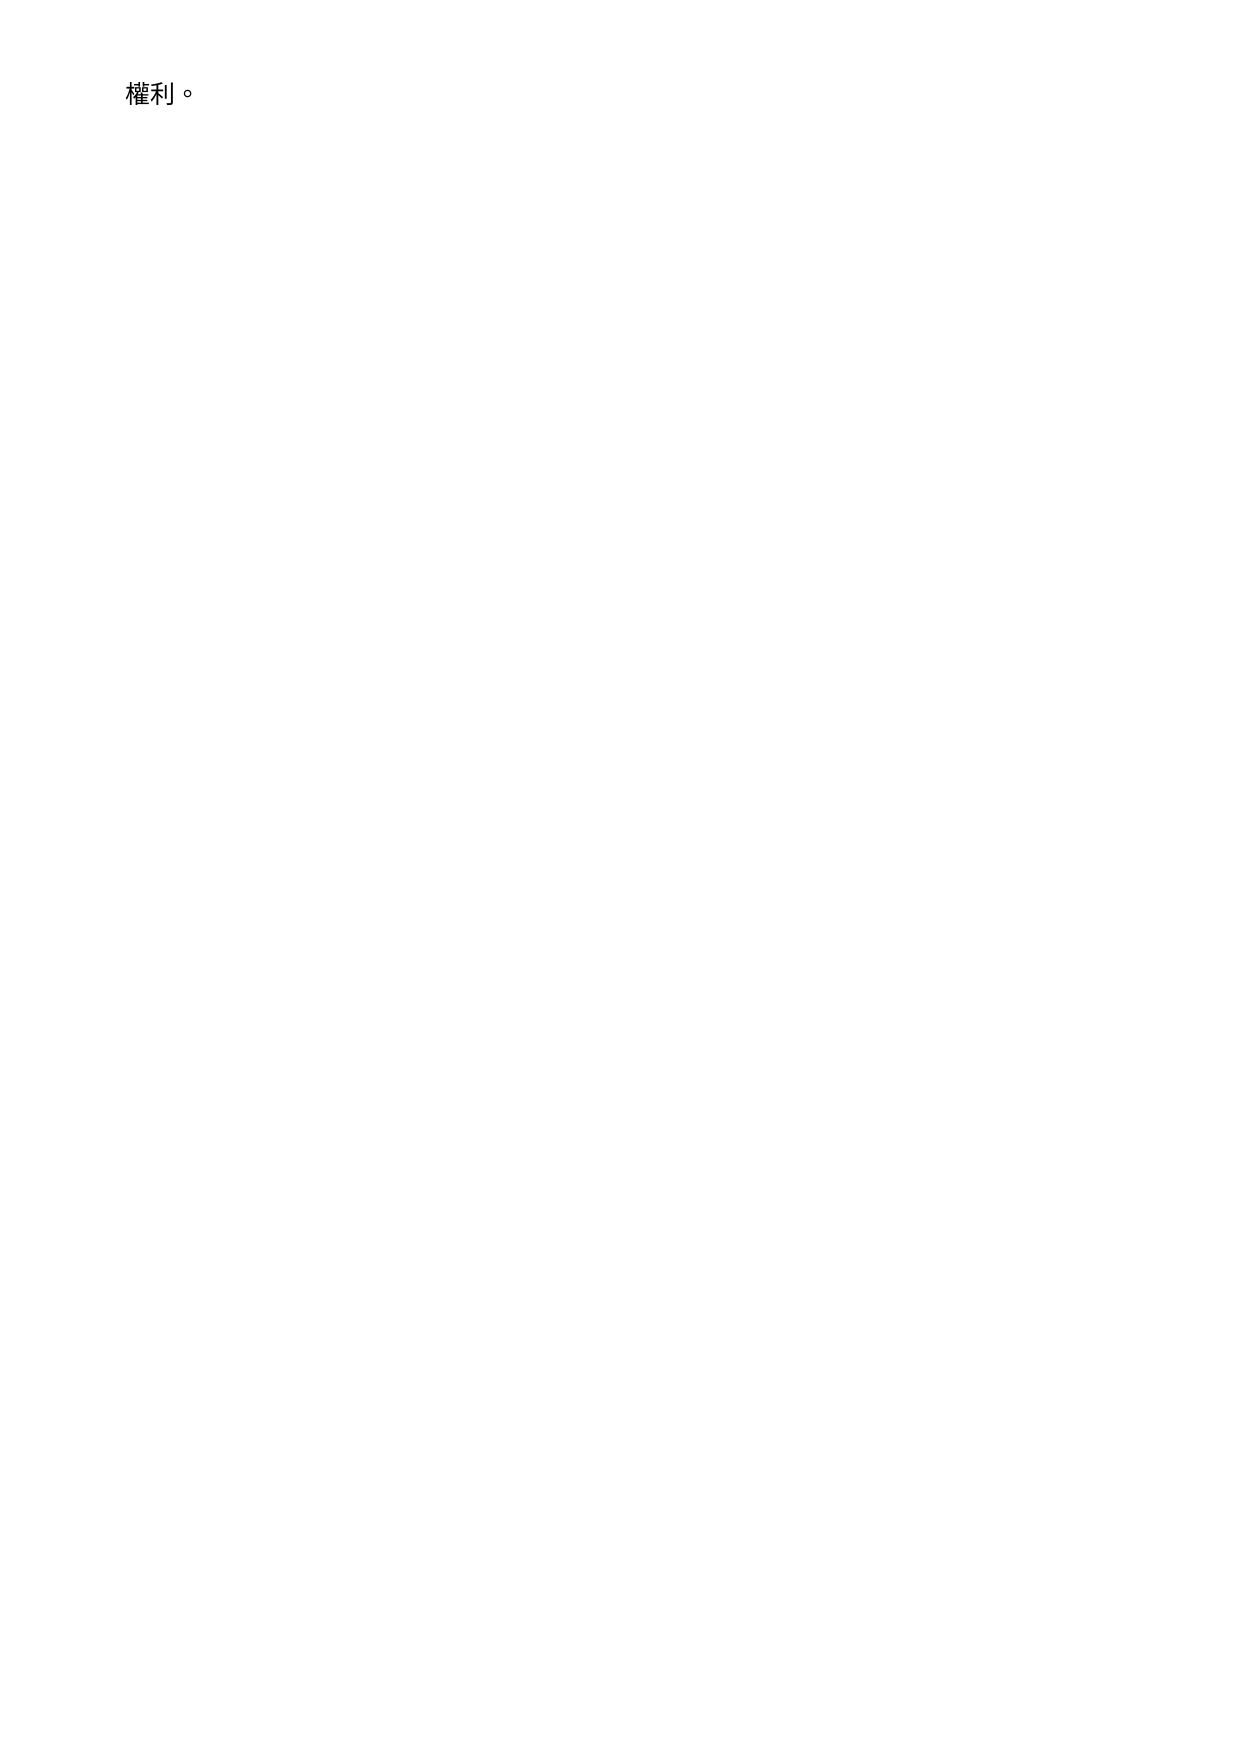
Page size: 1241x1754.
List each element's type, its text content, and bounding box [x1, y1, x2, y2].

list 學生姓名若有難字、異體字(電腦無法正常顯示列印的字)，請於備註欄書寫加註，以維護學生權利。 [75, 75, 1165, 111]
